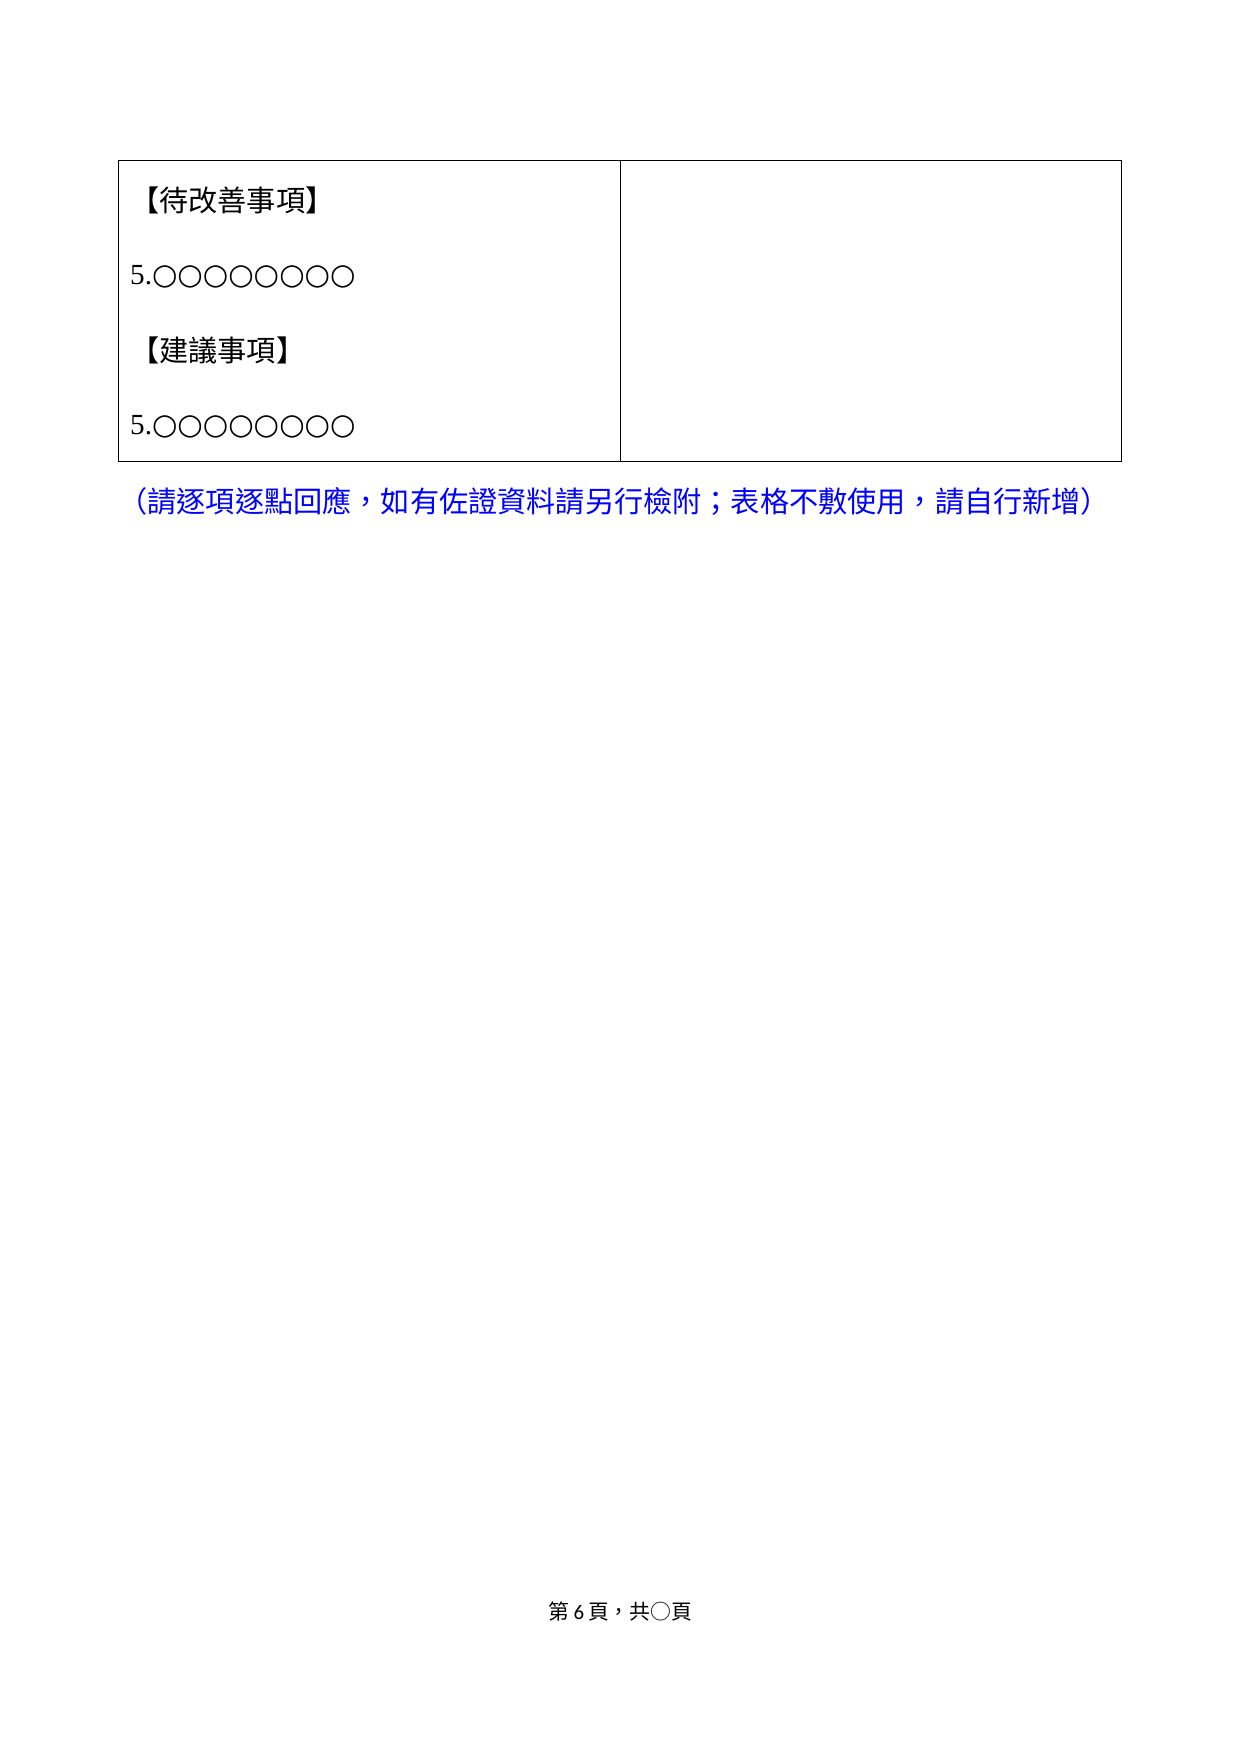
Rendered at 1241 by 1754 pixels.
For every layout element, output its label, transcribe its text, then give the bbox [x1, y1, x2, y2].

table_cell [621, 161, 1121, 461]
table_cell 【待改善事項】 5.○○○○○○○○ 【建議事項】 5.○○○○○○○○ [119, 161, 620, 461]
text （請逐項逐點回應，如有佐證資料請另行檢附；表格不敷使用，請自行新增） [118, 462, 1122, 537]
